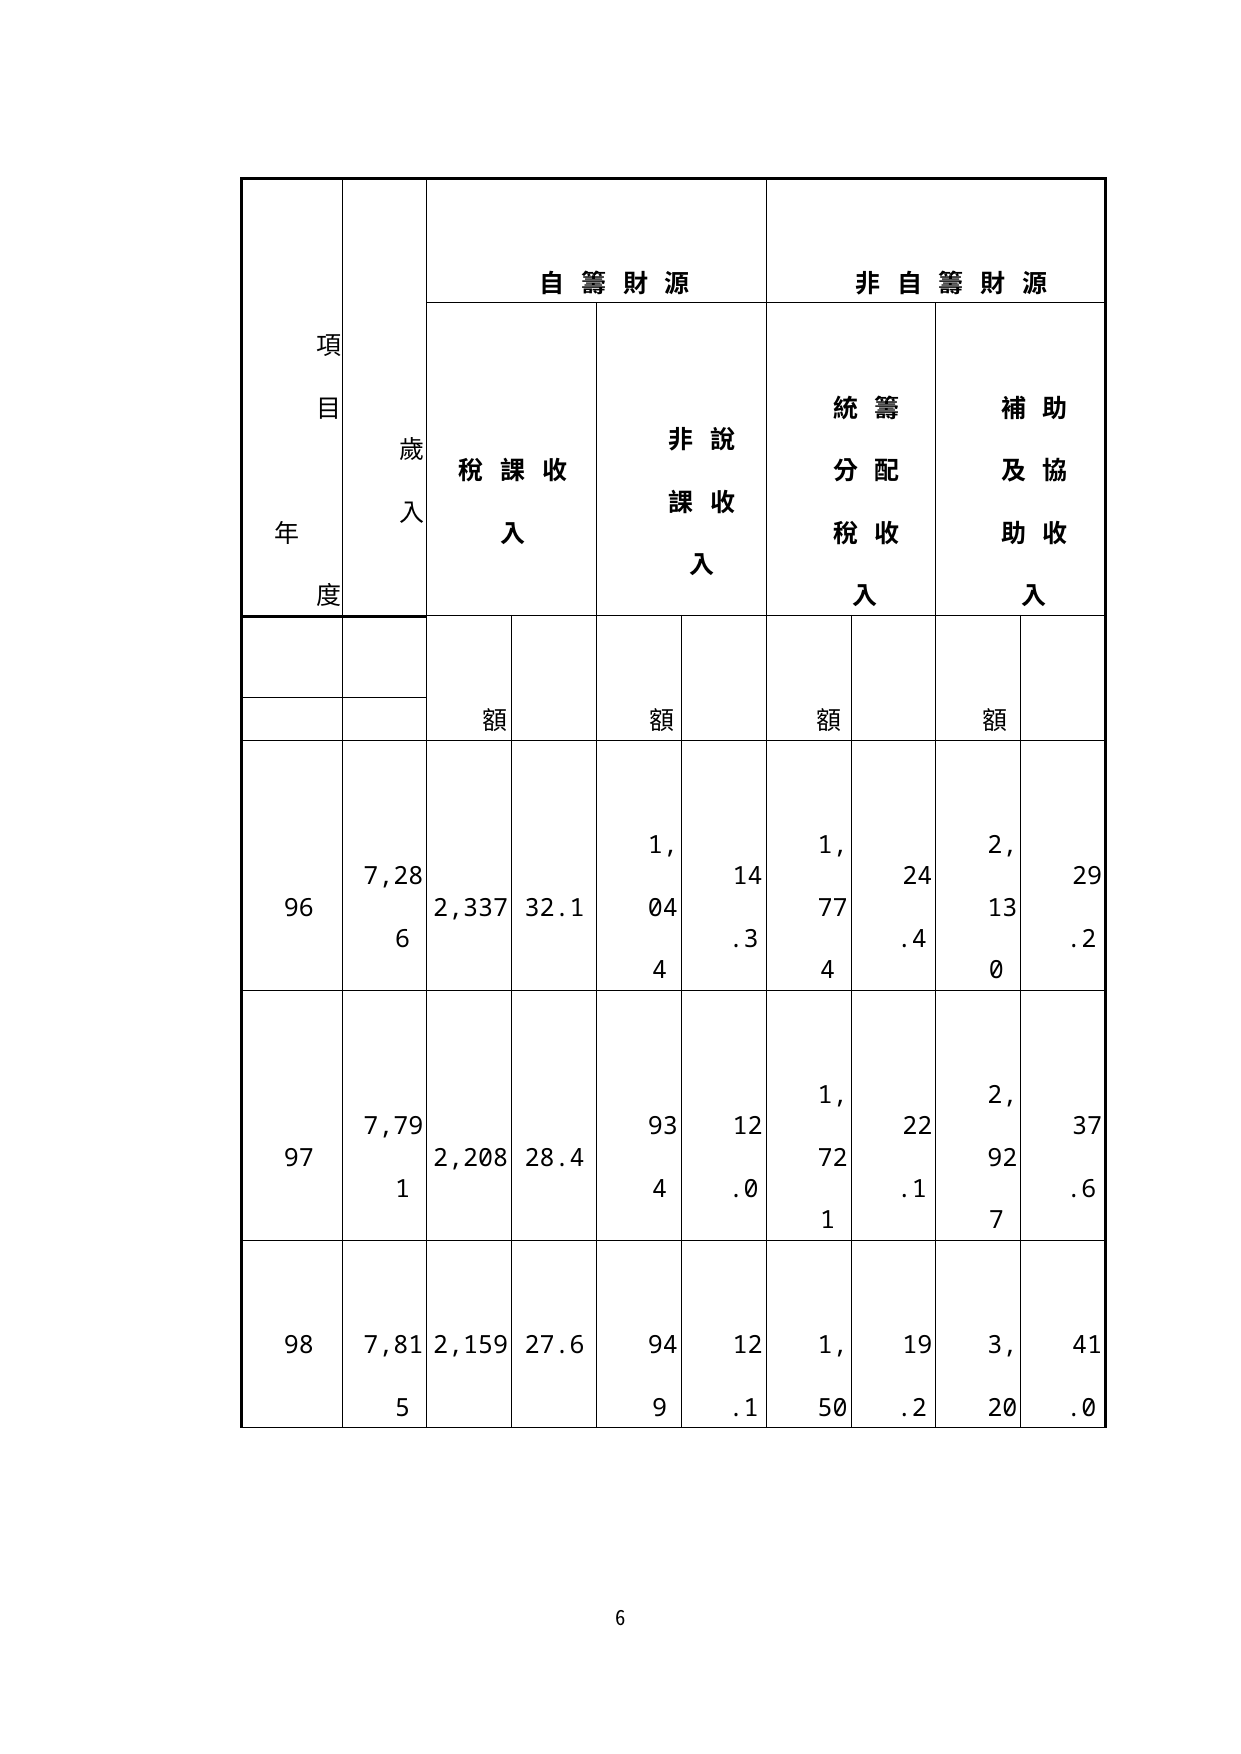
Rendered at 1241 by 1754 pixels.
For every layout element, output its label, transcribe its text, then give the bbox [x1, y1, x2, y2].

table_header 自籌財源 [427, 180, 766, 302]
table_cell 稅課收入 [427, 303, 596, 615]
table_cell 19.2 [852, 1241, 935, 1427]
table_header [243, 618, 342, 697]
table_header [343, 618, 426, 697]
table_cell 2,337 [427, 741, 511, 990]
table_cell [852, 616, 935, 740]
table_cell 949 [597, 1241, 681, 1427]
table_cell 12.1 [682, 1241, 766, 1427]
table_header [343, 698, 426, 740]
table_cell 額 [767, 616, 851, 740]
table_cell 統籌分配稅收入 [767, 303, 935, 615]
table_cell 32.1 [512, 741, 596, 990]
table_cell [1021, 616, 1104, 740]
table_cell 12.0 [682, 991, 766, 1240]
table_header 歲入 [343, 180, 426, 615]
table_cell 934 [597, 991, 681, 1240]
table_cell 37.6 [1021, 991, 1104, 1240]
table_cell [682, 616, 766, 740]
table_cell 28.4 [512, 991, 596, 1240]
table_cell 1,044 [597, 741, 681, 990]
table_header [243, 698, 342, 740]
table_cell 96 [243, 741, 342, 990]
table_cell 41.0 [1021, 1241, 1104, 1427]
table_cell 97 [243, 991, 342, 1240]
table_cell 7,286 [343, 741, 426, 990]
table_cell 額 [936, 616, 1020, 740]
table_cell 3,20 [936, 1241, 1020, 1427]
table_header 項目 年度 [243, 180, 342, 615]
table_cell 非說課收入 [597, 303, 766, 615]
table_cell 7,815 [343, 1241, 426, 1427]
table_cell 1,50 [767, 1241, 851, 1427]
table_cell 22.1 [852, 991, 935, 1240]
table_header 非自籌財源 [767, 180, 1104, 302]
table_cell 1,721 [767, 991, 851, 1240]
table_cell 2,130 [936, 741, 1020, 990]
table_cell 補助及協助收入 [936, 303, 1104, 615]
table_cell 1,774 [767, 741, 851, 990]
table_cell 98 [243, 1241, 342, 1427]
table_cell 7,791 [343, 991, 426, 1240]
table_cell 2,208 [427, 991, 511, 1240]
table_cell 14.3 [682, 741, 766, 990]
table_cell 2,927 [936, 991, 1020, 1240]
table_cell [512, 616, 596, 740]
table_cell 額 [597, 616, 681, 740]
table_cell 2,159 [427, 1241, 511, 1427]
table_cell 27.6 [512, 1241, 596, 1427]
table_cell 24.4 [852, 741, 935, 990]
table_cell 29.2 [1021, 741, 1104, 990]
table_cell 額 [427, 616, 511, 740]
